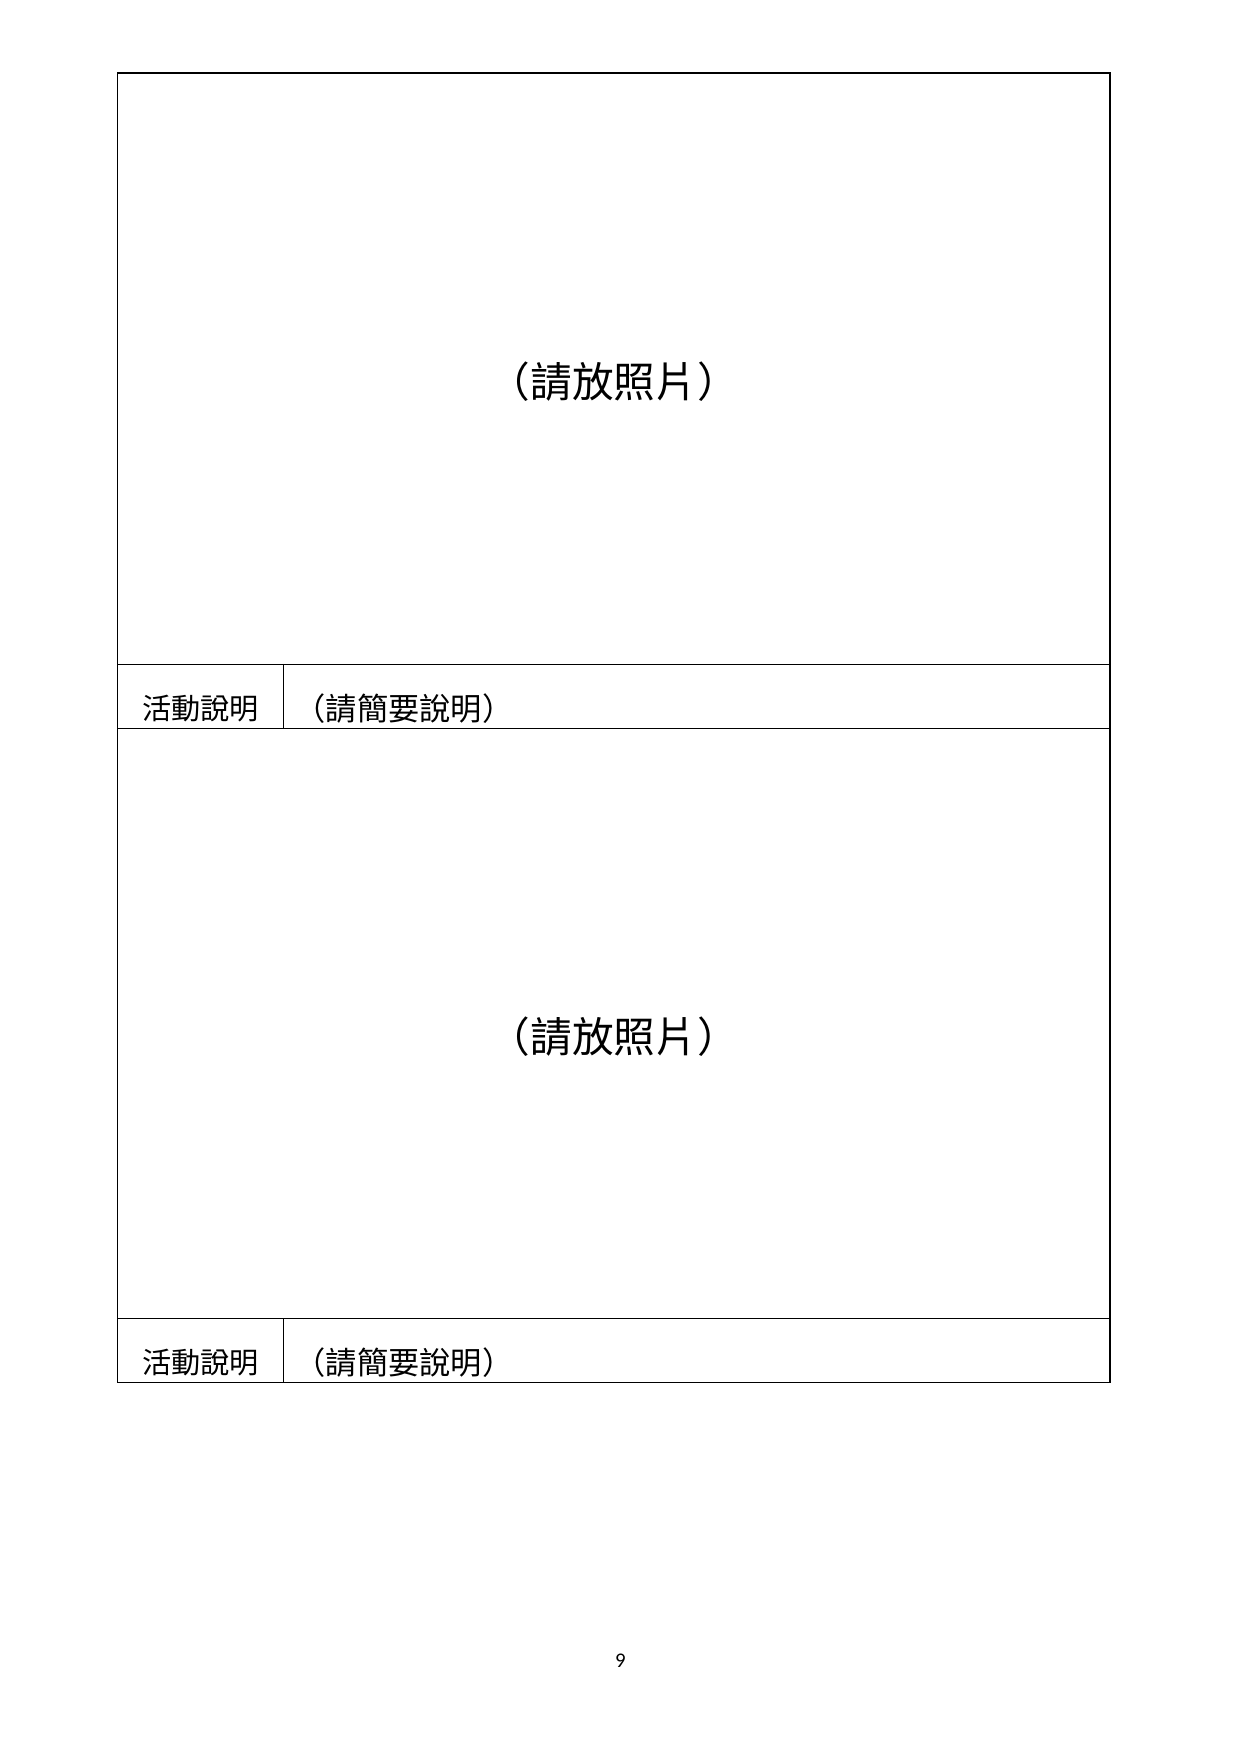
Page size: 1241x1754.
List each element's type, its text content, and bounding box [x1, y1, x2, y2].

table_cell （請簡要說明） [284, 1319, 1109, 1382]
table_cell （請簡要說明） [284, 665, 1109, 728]
table_cell （請放照片） [118, 729, 1109, 1318]
table_cell 活動說明 [118, 1319, 283, 1382]
table_cell （請放照片） [118, 74, 1109, 664]
table_cell 活動說明 [118, 665, 283, 728]
